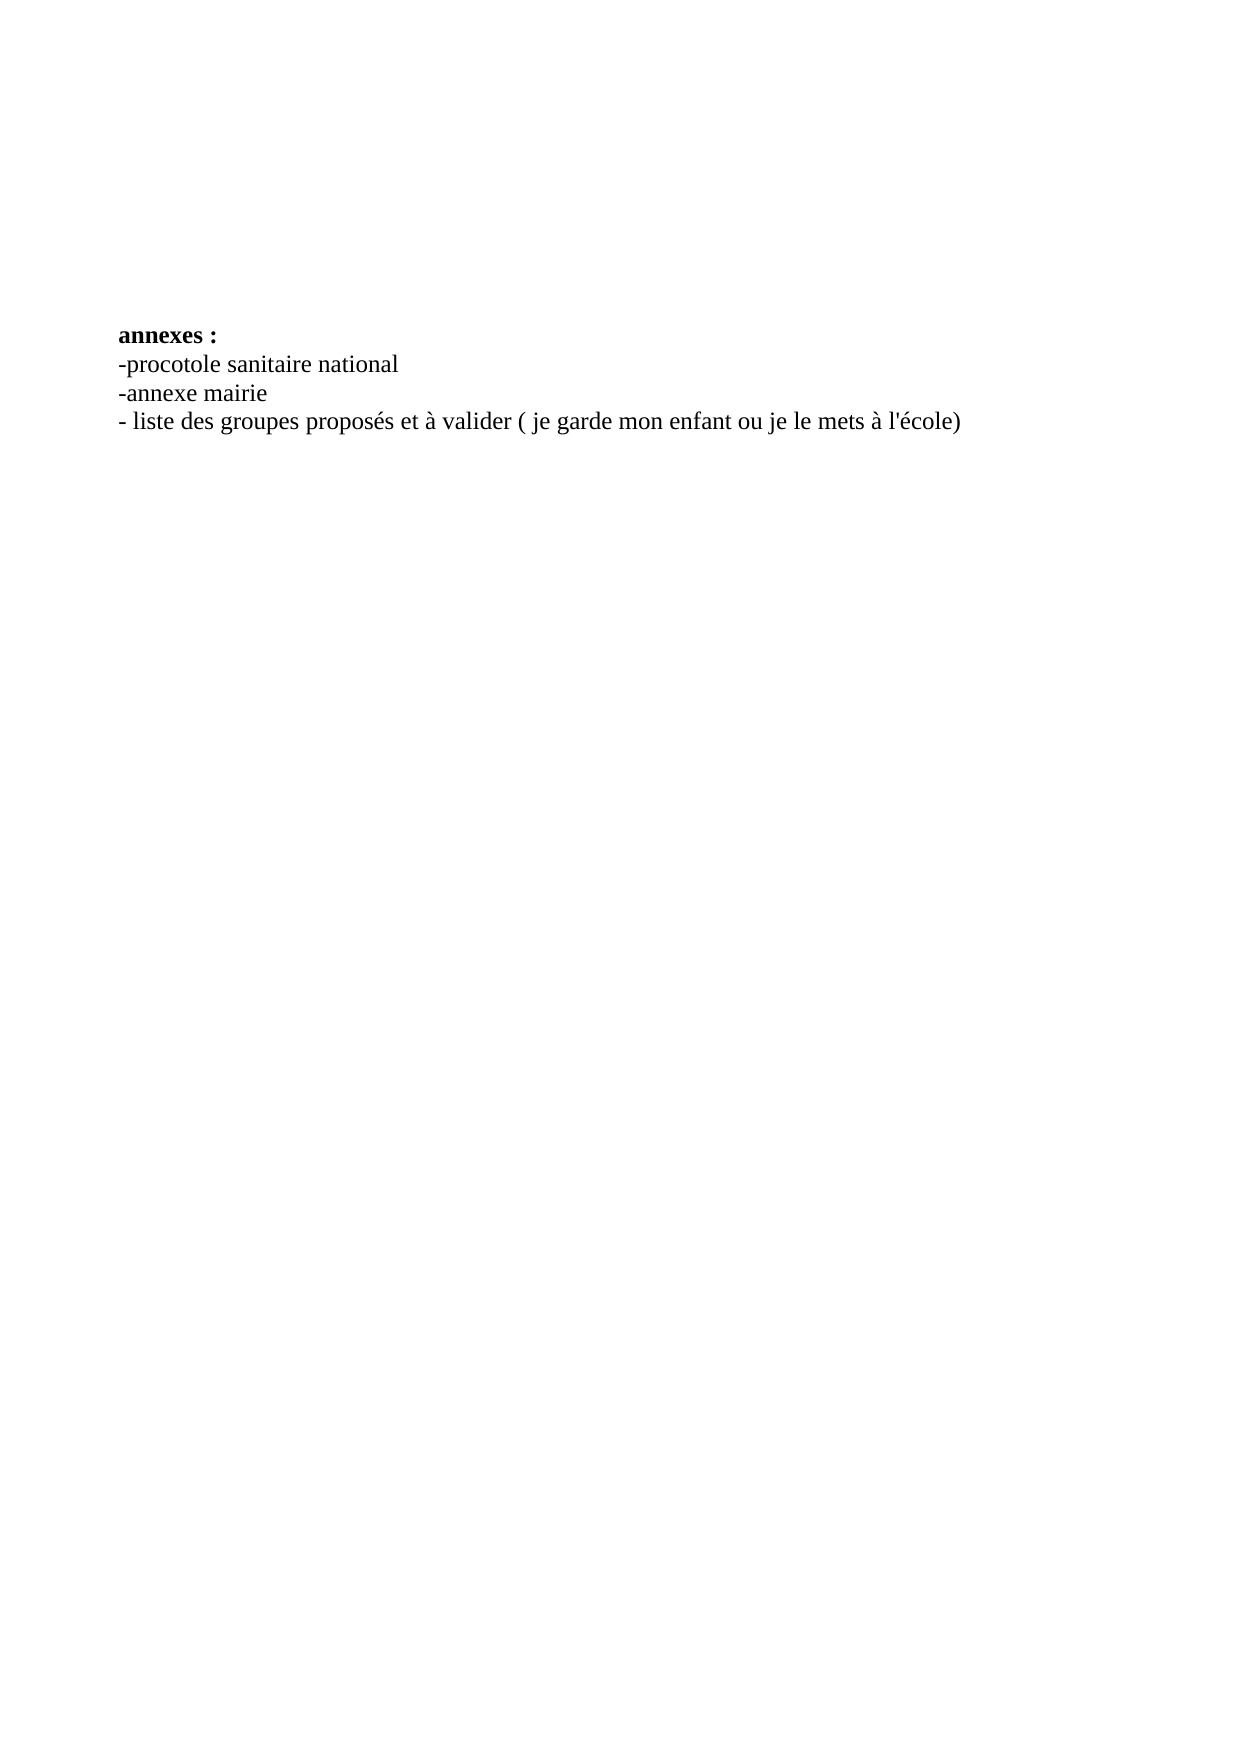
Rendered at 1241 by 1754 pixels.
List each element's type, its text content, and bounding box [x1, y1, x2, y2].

text -procotole sanitaire national [118, 349, 1122, 378]
text annexes : [118, 320, 1122, 349]
text -annexe mairie [118, 378, 1122, 406]
text - liste des groupes proposés et à valider ( je garde mon enfant ou je le mets à l'école) [118, 406, 1122, 435]
